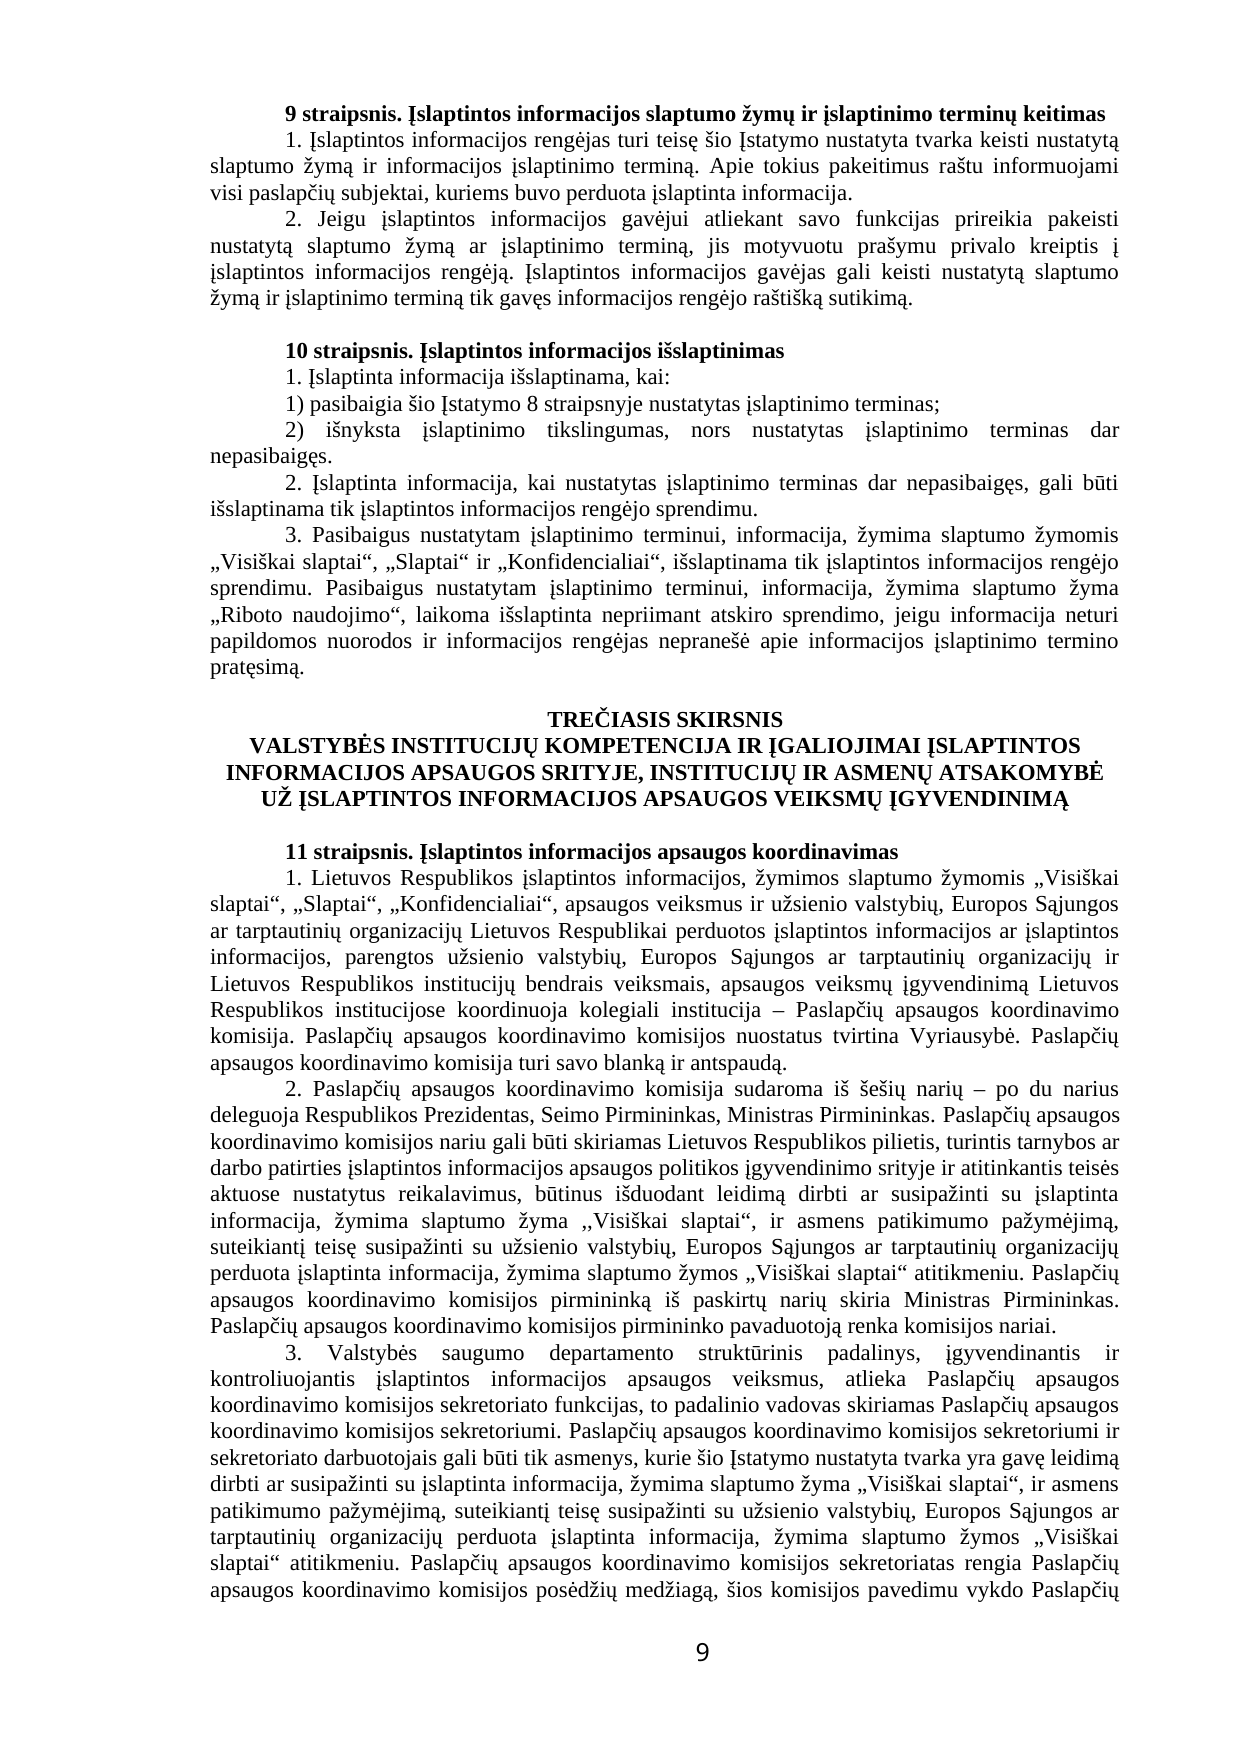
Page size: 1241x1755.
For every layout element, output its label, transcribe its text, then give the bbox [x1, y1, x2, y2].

text 2. Paslapčių apsaugos koordinavimo komisija sudaroma iš šešių narių – po du narius deleguoja Respublikos Prezidentas, Seimo Pirmininkas, Ministras Pirmininkas. Paslapčių apsaugos koordinavimo komisijos nariu gali būti skiriamas Lietuvos Respublikos pilietis, turintis tarnybos ar darbo patirties įslaptintos informacijos apsaugos politikos įgyvendinimo srityje ir atitinkantis teisės aktuose nustatytus reikalavimus, būtinus išduodant leidimą dirbti ar susipažinti su įslaptinta informacija, žymima slaptumo žyma ,,Visiškai slaptai“, ir asmens patikimumo pažymėjimą, suteikiantį teisę susipažinti su užsienio valstybių, Europos Sąjungos ar tarptautinių organizacijų perduota įslaptinta informacija, žymima slaptumo žymos „Visiškai slaptai“ atitikmeniu. Paslapčių apsaugos koordinavimo komisijos pirmininką iš paskirtų narių skiria Ministras Pirmininkas. Paslapčių apsaugos koordinavimo komisijos pirmininko pavaduotoją renka komisijos nariai. [210, 1075, 1120, 1338]
text 3. Pasibaigus nustatytam įslaptinimo terminui, informacija, žymima slaptumo žymomis „Visiškai slaptai“, „Slaptai“ ir „Konfidencialiai“, išslaptinama tik įslaptintos informacijos rengėjo sprendimu. Pasibaigus nustatytam įslaptinimo terminui, informacija, žymima slaptumo žyma „Riboto naudojimo“, laikoma išslaptinta nepriimant atskiro sprendimo, jeigu informacija neturi papildomos nuorodos ir informacijos rengėjas nepranešė apie informacijos įslaptinimo termino pratęsimą. [210, 522, 1120, 680]
text 10 straipsnis. Įslaptintos informacijos išslaptinimas [210, 337, 1120, 363]
text 1. Lietuvos Respublikos įslaptintos informacijos, žymimos slaptumo žymomis „Visiškai slaptai“, „Slaptai“, „Konfidencialiai“, apsaugos veiksmus ir užsienio valstybių, Europos Sąjungos ar tarptautinių organizacijų Lietuvos Respublikai perduotos įslaptintos informacijos ar įslaptintos informacijos, parengtos užsienio valstybių, Europos Sąjungos ar tarptautinių organizacijų ir Lietuvos Respublikos institucijų bendrais veiksmais, apsaugos veiksmų įgyvendinimą Lietuvos Respublikos institucijose koordinuoja kolegiali institucija – Paslapčių apsaugos koordinavimo komisija. Paslapčių apsaugos koordinavimo komisijos nuostatus tvirtina Vyriausybė. Paslapčių apsaugos koordinavimo komisija turi savo blanką ir antspaudą. [210, 864, 1120, 1075]
text 1. Įslaptinta informacija išslaptinama, kai: [210, 363, 1120, 390]
text 9 straipsnis. Įslaptintos informacijos slaptumo žymų ir įslaptinimo terminų keitimas [285, 100, 1120, 126]
text 1) pasibaigia šio Įstatymo 8 straipsnyje nustatytas įslaptinimo terminas; [210, 390, 1120, 416]
text TREČIASIS SKIRSNIS [210, 706, 1120, 732]
text 2. Įslaptinta informacija, kai nustatytas įslaptinimo terminas dar nepasibaigęs, gali būti išslaptinama tik įslaptintos informacijos rengėjo sprendimu. [210, 469, 1120, 522]
text 11 straipsnis. Įslaptintos informacijos apsaugos koordinavimas [210, 838, 1120, 864]
text 1. Įslaptintos informacijos rengėjas turi teisę šio Įstatymo nustatyta tvarka keisti nustatytą slaptumo žymą ir informacijos įslaptinimo terminą. Apie tokius pakeitimus raštu informuojami visi paslapčių subjektai, kuriems buvo perduota įslaptinta informacija. [210, 126, 1120, 205]
text 3. Valstybės saugumo departamento struktūrinis padalinys, įgyvendinantis ir kontroliuojantis įslaptintos informacijos apsaugos veiksmus, atlieka Paslapčių apsaugos koordinavimo komisijos sekretoriato funkcijas, to padalinio vadovas skiriamas Paslapčių apsaugos koordinavimo komisijos sekretoriumi. Paslapčių apsaugos koordinavimo komisijos sekretoriumi ir sekretoriato darbuotojais gali būti tik asmenys, kurie šio Įstatymo nustatyta tvarka yra gavę leidimą dirbti ar susipažinti su įslaptinta informacija, žymima slaptumo žyma „Visiškai slaptai“, ir asmens patikimumo pažymėjimą, suteikiantį teisę susipažinti su užsienio valstybių, Europos Sąjungos ar tarptautinių organizacijų perduota įslaptinta informacija, žymima slaptumo žymos „Visiškai slaptai“ atitikmeniu. Paslapčių apsaugos koordinavimo komisijos sekretoriatas rengia Paslapčių apsaugos koordinavimo komisijos posėdžių medžiagą, šios komisijos pavedimu vykdo Paslapčių [210, 1338, 1120, 1602]
text 2. Jeigu įslaptintos informacijos gavėjui atliekant savo funkcijas prireikia pakeisti nustatytą slaptumo žymą ar įslaptinimo terminą, jis motyvuotu prašymu privalo kreiptis į įslaptintos informacijos rengėją. Įslaptintos informacijos gavėjas gali keisti nustatytą slaptumo žymą ir įslaptinimo terminą tik gavęs informacijos rengėjo raštišką sutikimą. [210, 205, 1120, 311]
text 2) išnyksta įslaptinimo tikslingumas, nors nustatytas įslaptinimo terminas dar nepasibaigęs. [210, 416, 1120, 469]
text VALSTYBĖS INSTITUCIJŲ KOMPETENCIJA IR ĮGALIOJIMAI ĮSLAPTINTOS INFORMACIJOS APSAUGOS SRITYJE, INSTITUCIJŲ IR ASMENŲ ATSAKOMYBĖ UŽ ĮSLAPTINTOS INFORMACIJOS APSAUGOS VEIKSMŲ ĮGYVENDINIMĄ [210, 732, 1120, 811]
